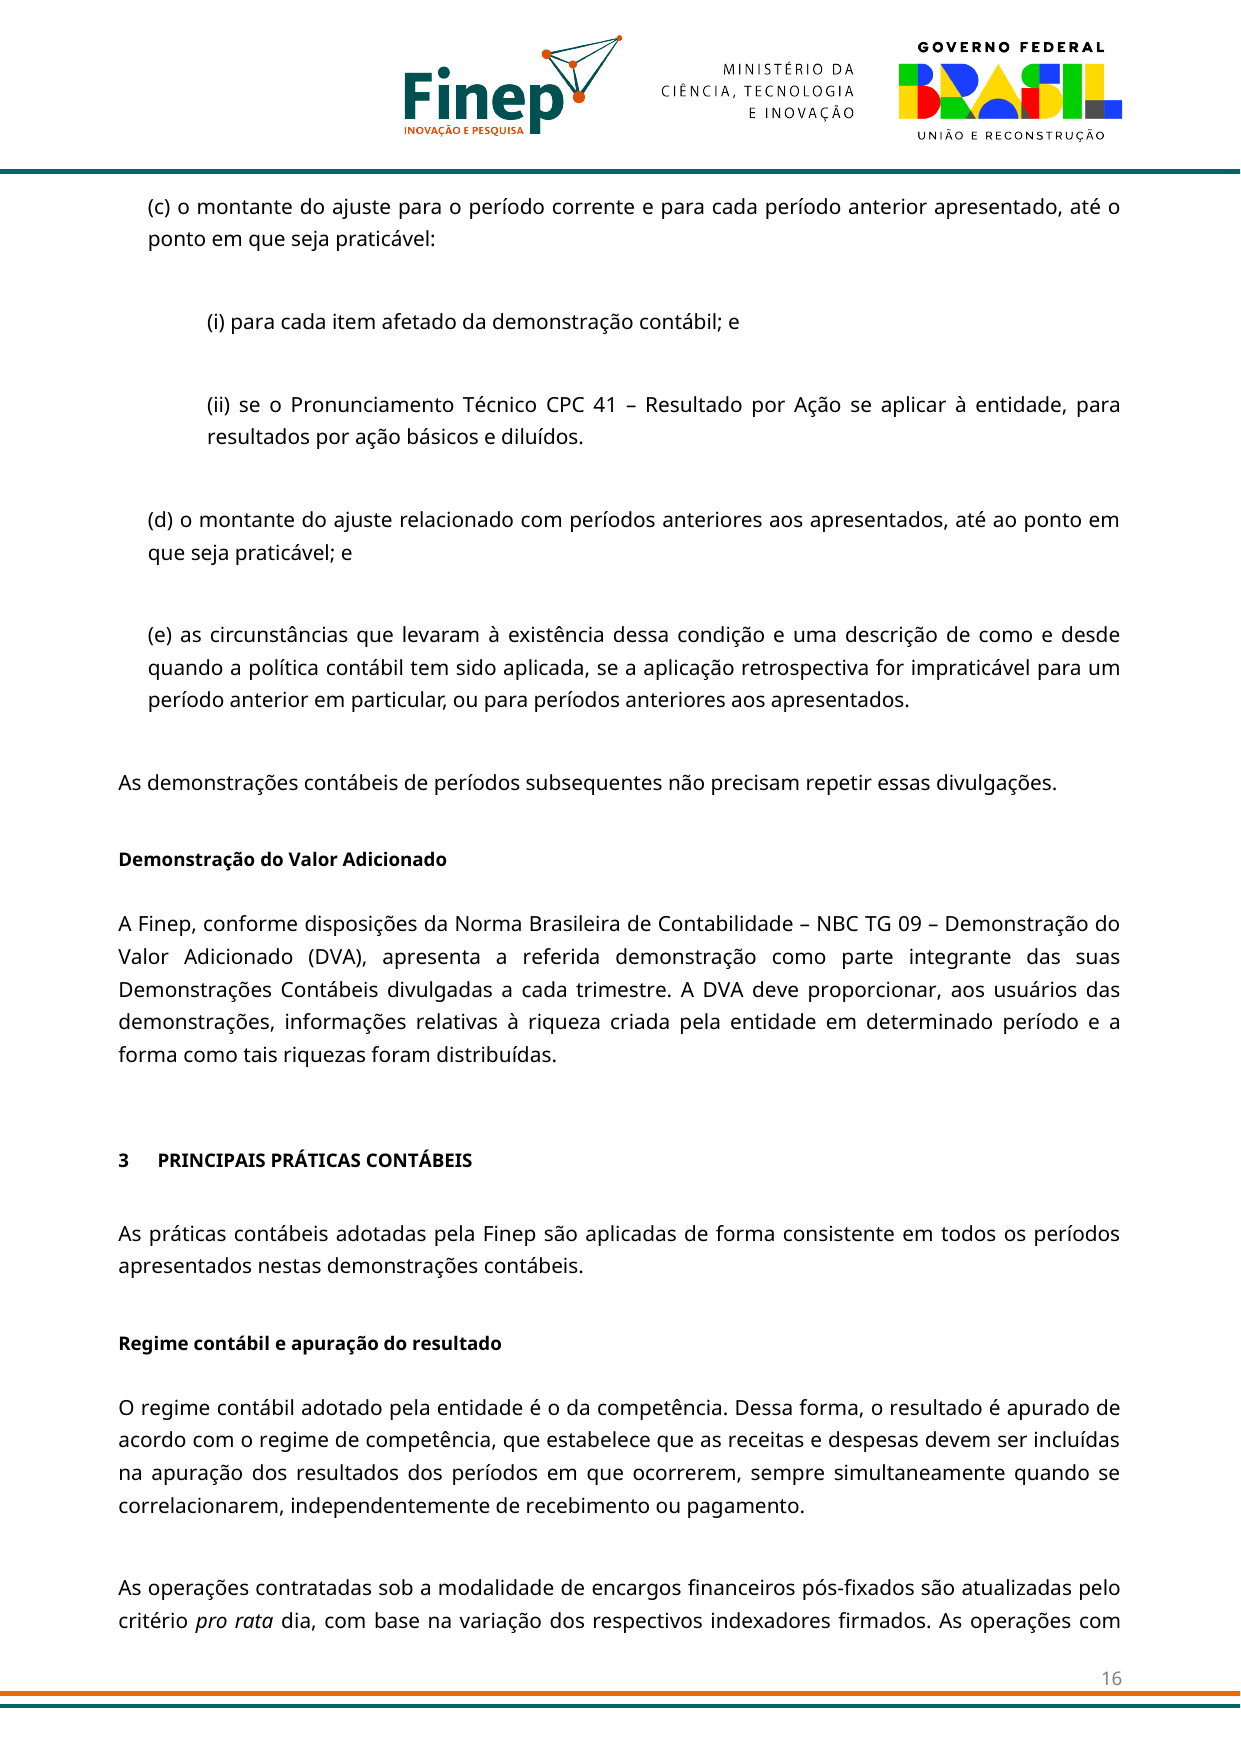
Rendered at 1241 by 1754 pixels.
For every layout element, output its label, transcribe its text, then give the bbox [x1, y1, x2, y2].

text A Finep, conforme disposições da Norma Brasileira de Contabilidade – NBC TG 09 – Demonstração do Valor Adicionado (DVA), apresenta a referida demonstração como parte integrante das suas Demonstrações Contábeis divulgadas a cada trimestre. A DVA deve proporcionar, aos usuários das demonstrações, informações relativas à riqueza criada pela entidade em determinado período e a forma como tais riquezas foram distribuídas. [118, 909, 1122, 1068]
text O regime contábil adotado pela entidade é o da competência. Dessa forma, o resultado é apurado de acordo com o regime de competência, que estabelece que as receitas e despesas devem ser incluídas na apuração dos resultados dos períodos em que ocorrerem, sempre simultaneamente quando se correlacionarem, independentemente de recebimento ou pagamento. [118, 1393, 1122, 1519]
subtitle Regime contábil e apuração do resultado [118, 1330, 1122, 1355]
text As demonstrações contábeis de períodos subsequentes não precisam repetir essas divulgações. [118, 768, 1122, 796]
text (ii) se o Pronunciamento Técnico CPC 41 – Resultado por Ação se aplicar à entidade, para resultados por ação básicos e diluídos. [207, 390, 1122, 451]
subtitle Demonstração do Valor Adicionado [118, 846, 1122, 872]
text As operações contratadas sob a modalidade de encargos financeiros pós-fixados são atualizadas pelo critério pro rata dia, com base na variação dos respectivos indexadores firmados. As operações com [118, 1573, 1122, 1634]
text As práticas contábeis adotadas pela Finep são aplicadas de forma consistente em todos os períodos apresentados nestas demonstrações contábeis. [118, 1219, 1122, 1280]
list Principais práticas contábeis [118, 1147, 1122, 1173]
text (d) o montante do ajuste relacionado com períodos anteriores aos apresentados, até ao ponto em que seja praticável; e [148, 505, 1122, 566]
text (e) as circunstâncias que levaram à existência dessa condição e uma descrição de como e desde quando a política contábil tem sido aplicada, se a aplicação retrospectiva for impraticável para um período anterior em particular, ou para períodos anteriores aos apresentados. [148, 620, 1122, 714]
text (i) para cada item afetado da demonstração contábil; e [207, 307, 1122, 336]
text (c) o montante do ajuste para o período corrente e para cada período anterior apresentado, até o ponto em que seja praticável: [148, 192, 1122, 253]
